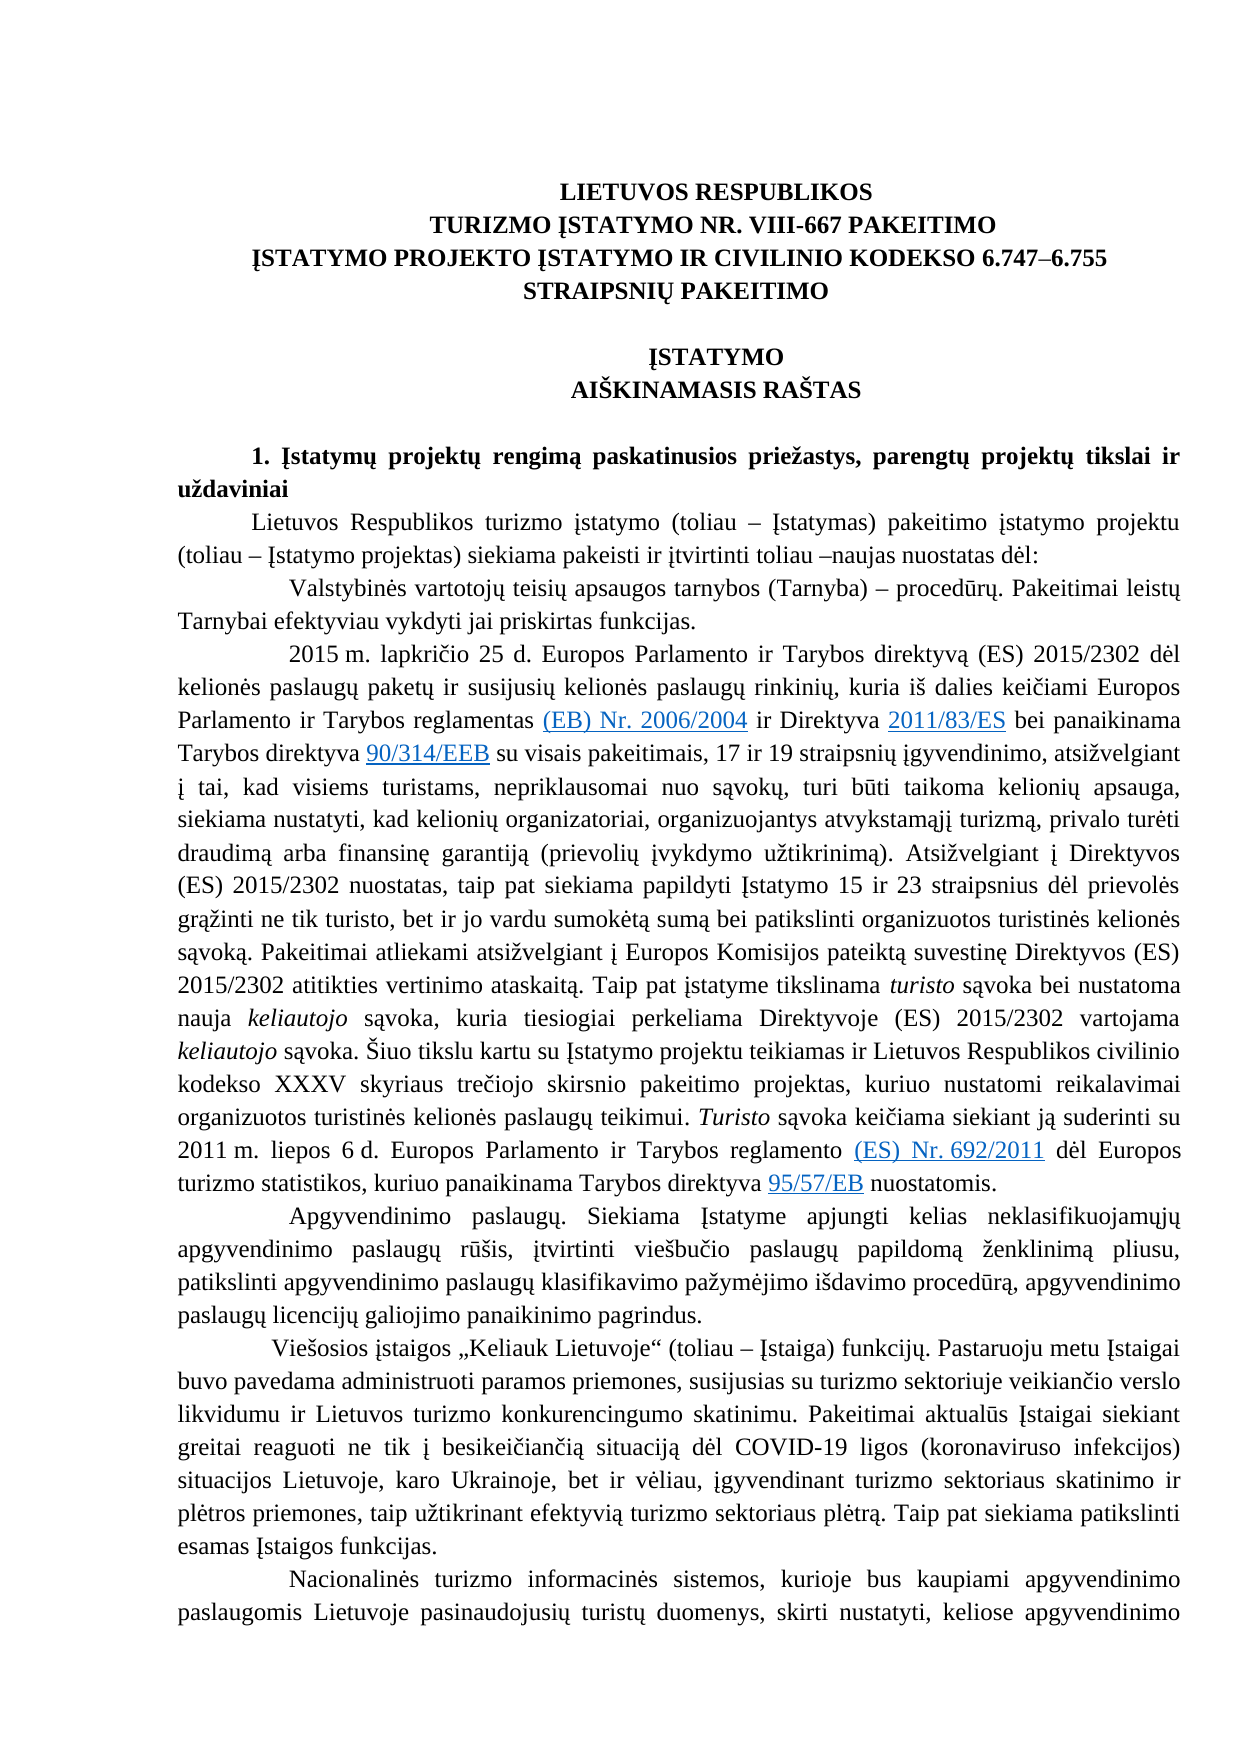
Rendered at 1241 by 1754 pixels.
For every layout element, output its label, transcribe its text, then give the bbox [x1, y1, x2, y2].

text  Apgyvendinimo paslaugų. Siekiama Įstatyme apjungti kelias neklasifikuojamųjų apgyvendinimo paslaugų rūšis, įtvirtinti viešbučio paslaugų papildomą ženklinimą pliusu, patikslinti apgyvendinimo paslaugų klasifikavimo pažymėjimo išdavimo procedūrą, apgyvendinimo paslaugų licencijų galiojimo panaikinimo pagrindus. [177, 1201, 1181, 1329]
text  Valstybinės vartotojų teisių apsaugos tarnybos (Tarnyba) – procedūrų. Pakeitimai leistų Tarnybai efektyviau vykdyti jai priskirtas funkcijas. [177, 573, 1181, 635]
text AIŠKINAMASIS RAŠTAS [177, 375, 1181, 404]
text TURIZMO ĮSTATYMO NR. VIII-667 PAKEITIMO [177, 210, 1181, 239]
text  2015 m. lapkričio 25 d. Europos Parlamento ir Tarybos direktyvą (ES) 2015/2302 dėl kelionės paslaugų paketų ir susijusių kelionės paslaugų rinkinių, kuria iš dalies keičiami Europos Parlamento ir Tarybos reglamentas (EB) Nr. 2006/2004 ir Direktyva 2011/83/ES bei panaikinama Tarybos direktyva 90/314/EEB su visais pakeitimais, 17 ir 19 straipsnių įgyvendinimo, atsižvelgiant į tai, kad visiems turistams, nepriklausomai nuo sąvokų, turi būti taikoma kelionių apsauga, siekiama nustatyti, kad kelionių organizatoriai, organizuojantys atvykstamąjį turizmą, privalo turėti draudimą arba finansinę garantiją (prievolių įvykdymo užtikrinimą). Atsižvelgiant į Direktyvos (ES) 2015/2302 nuostatas, taip pat siekiama papildyti Įstatymo 15 ir 23 straipsnius dėl prievolės grąžinti ne tik turisto, bet ir jo vardu sumokėtą sumą bei patikslinti organizuotos turistinės kelionės sąvoką. Pakeitimai atliekami atsižvelgiant į Europos Komisijos pateiktą suvestinę Direktyvos (ES) 2015/2302 atitikties vertinimo ataskaitą. Taip pat įstatyme tikslinama turisto sąvoka bei nustatoma nauja keliautojo sąvoka, kuria tiesiogiai perkeliama Direktyvoje (ES) 2015/2302 vartojama keliautojo sąvoka. Šiuo tikslu kartu su Įstatymo projektu teikiamas ir Lietuvos Respublikos civilinio kodekso XXXV skyriaus trečiojo skirsnio pakeitimo projektas, kuriuo nustatomi reikalavimai organizuotos turistinės kelionės paslaugų teikimui. Turisto sąvoka keičiama siekiant ją suderinti su 2011 m. liepos 6 d. Europos Parlamento ir Tarybos reglamento (ES) Nr. 692/2011 dėl Europos turizmo statistikos, kuriuo panaikinama Tarybos direktyva 95/57/EB nuostatomis. [177, 639, 1181, 1197]
text ĮSTATYMO [177, 342, 1181, 371]
text  Nacionalinės turizmo informacinės sistemos, kurioje bus kaupiami apgyvendinimo paslaugomis Lietuvoje pasinaudojusių turistų duomenys, skirti nustatyti, keliose apgyvendinimo [177, 1564, 1181, 1626]
text Lietuvos Respublikos turizmo įstatymo (toliau – Įstatymas) pakeitimo įstatymo projektu (toliau – Įstatymo projektas) siekiama pakeisti ir įtvirtinti toliau –naujas nuostatas dėl: [177, 507, 1181, 569]
text  Viešosios įstaigos „Keliauk Lietuvoje“ (toliau – Įstaiga) funkcijų. Pastaruoju metu Įstaigai buvo pavedama administruoti paramos priemones, susijusias su turizmo sektoriuje veikiančio verslo likvidumu ir Lietuvos turizmo konkurencingumo skatinimu. Pakeitimai aktualūs Įstaigai siekiant greitai reaguoti ne tik į besikeičiančią situaciją dėl COVID-19 ligos (koronaviruso infekcijos) situacijos Lietuvoje, karo Ukrainoje, bet ir vėliau, įgyvendinant turizmo sektoriaus skatinimo ir plėtros priemones, taip užtikrinant efektyvią turizmo sektoriaus plėtrą. Taip pat siekiama patikslinti esamas Įstaigos funkcijas. [177, 1333, 1181, 1560]
text LIETUVOS RESPUBLIKOS [177, 177, 1181, 206]
text ĮSTATYMO PROJEKTO ĮSTATYMO IR CIVILINIO KODEKSO 6.747–6.755 STRAIPSNIŲ PAKEITIMO [177, 243, 1181, 305]
text 1. Įstatymų projektų rengimą paskatinusios priežastys, parengtų projektų tikslai ir uždaviniai [177, 441, 1181, 503]
